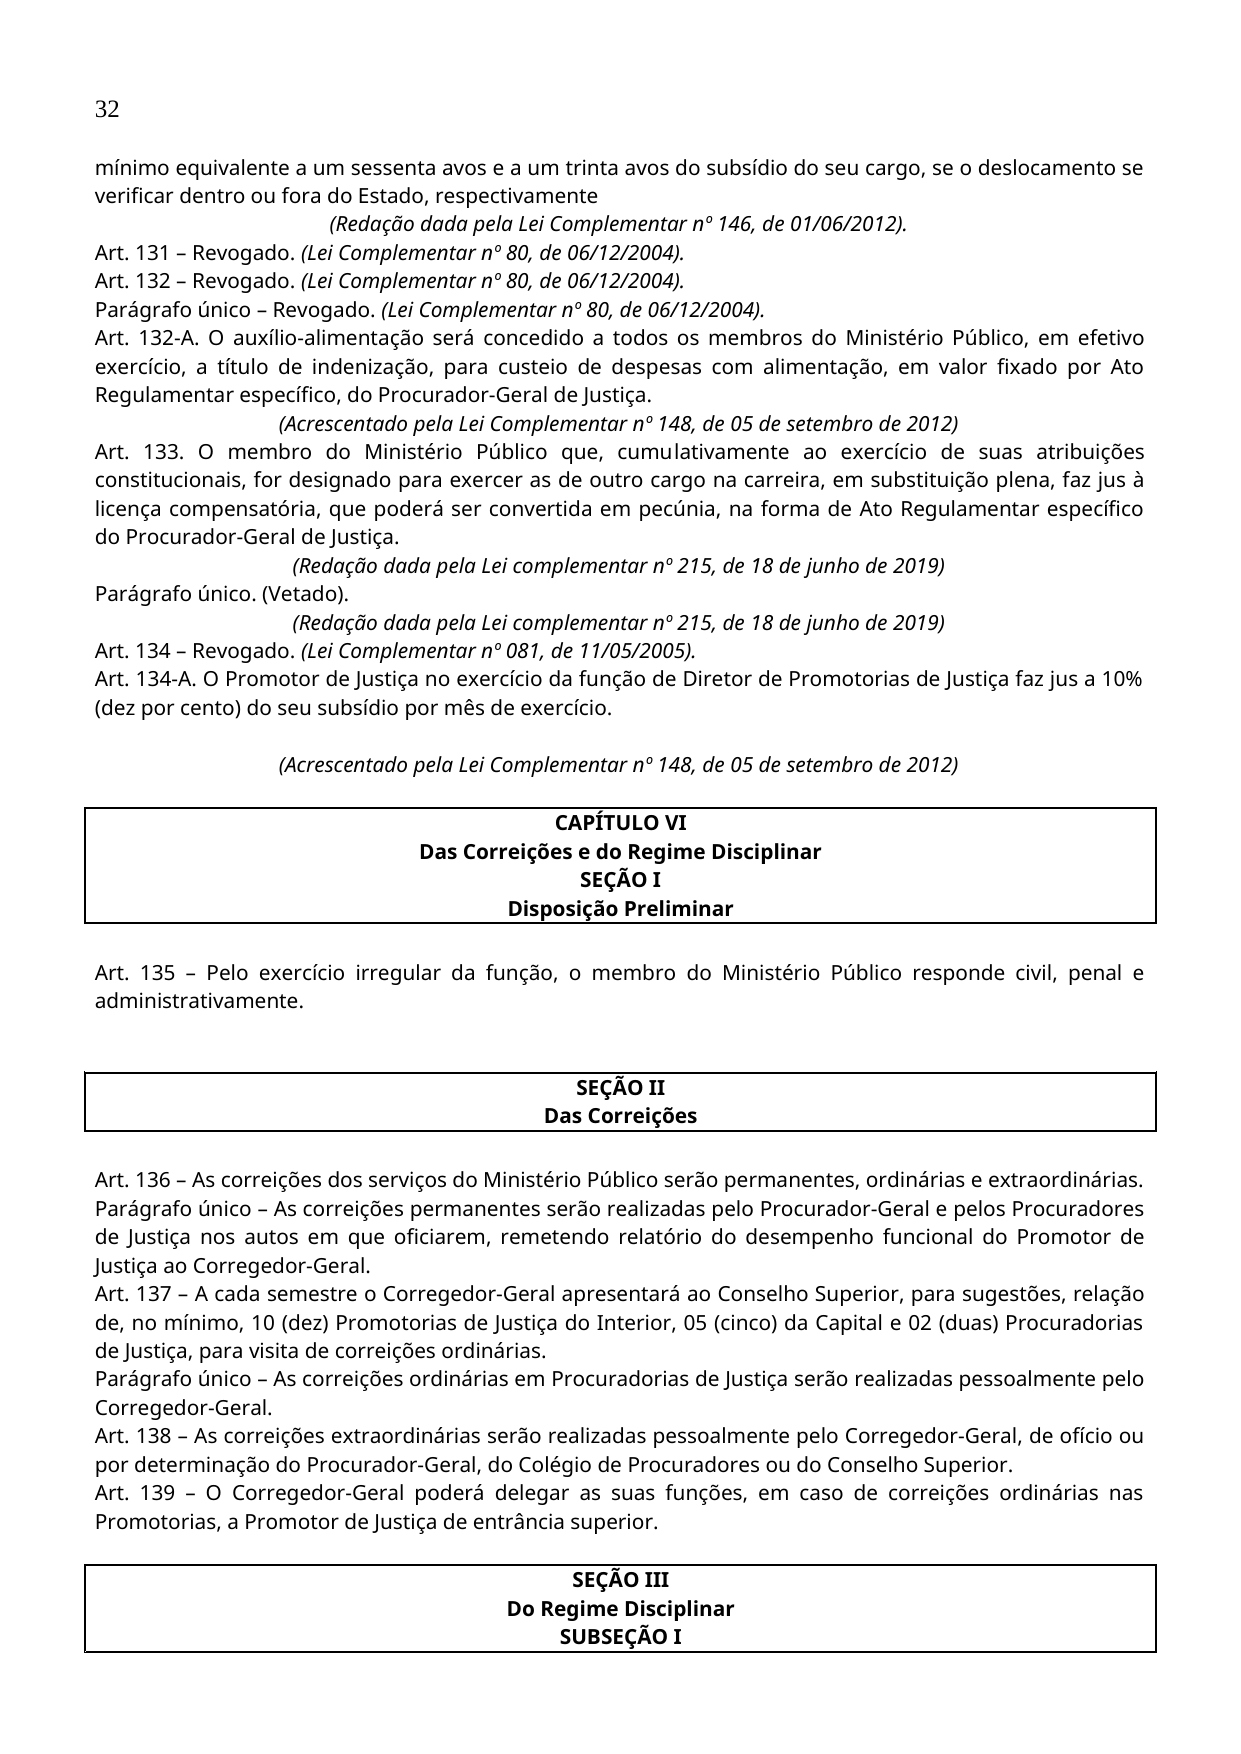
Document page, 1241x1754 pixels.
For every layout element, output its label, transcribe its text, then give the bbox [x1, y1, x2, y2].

text Art. 136 – As correições dos serviços do Ministério Público serão permanentes, ordinárias e extraordinárias. [94, 1166, 1146, 1194]
table_header SEÇÃO II Das Correições [86, 1074, 1155, 1130]
text Art. 138 – As correições extraordinárias serão realizadas pessoalmente pelo Corregedor-Geral, de ofício ou por determinação do Procurador-Geral, do Colégio de Procuradores ou do Conselho Superior. [94, 1421, 1146, 1478]
text (Redação dada pela Lei complementar nº 215, de 18 de junho de 2019) [94, 608, 1146, 636]
text (Redação dada pela Lei Complementar nº 146, de 01/06/2012). [94, 209, 1146, 238]
text Parágrafo único – Revogado. (Lei Complementar nº 80, de 06/12/2004). [94, 295, 1146, 323]
text Art. 137 – A cada semestre o Corregedor-Geral apresentará ao Conselho Superior, para sugestões, relação de, no mínimo, 10 (dez) Promotorias de Justiça do Interior, 05 (cinco) da Capital e 02 (duas) Procuradorias de Justiça, para visita de correições ordinárias. [94, 1279, 1146, 1364]
text Art. 135 – Pelo exercício irregular da função, o membro do Ministério Público responde civil, penal e administrativamente. [94, 958, 1146, 1014]
text (Redação dada pela Lei complementar nº 215, de 18 de junho de 2019) [94, 551, 1146, 579]
text mínimo equivalente a um sessenta avos e a um trinta avos do subsídio do seu cargo, se o deslocamento se verificar dentro ou fora do Estado, respectivamente [94, 153, 1146, 209]
text Art. 134 – Revogado. (Lei Complementar nº 081, de 11/05/2005). [94, 636, 1146, 664]
text Art. 134-A. O Promotor de Justiça no exercício da função de Diretor de Promotorias de Justiça faz jus a 10% (dez por cento) do seu subsídio por mês de exercício. [94, 664, 1146, 721]
text Art. 132-A. O auxílio-alimentação será concedido a todos os membros do Ministério Público, em efetivo exercício, a título de indenização, para custeio de despesas com alimentação, em valor fixado por Ato Regulamentar específico, do Procurador-Geral de Justiça. [94, 323, 1146, 409]
text Parágrafo único – As correições ordinárias em Procuradorias de Justiça serão realizadas pessoalmente pelo Corregedor-Geral. [94, 1364, 1146, 1421]
table_header CAPÍTULO VI Das Correições e do Regime Disciplinar SEÇÃO I Disposição Preliminar [86, 809, 1155, 922]
text Art. 139 – O Corregedor-Geral poderá delegar as suas funções, em caso de correições ordinárias nas Promotorias, a Promotor de Justiça de entrância superior. [94, 1478, 1146, 1535]
table_header SEÇÃO III Do Regime Disciplinar SUBSEÇÃO I [86, 1566, 1155, 1651]
text Parágrafo único. (Vetado). [94, 579, 1146, 608]
text Art. 133. O membro do Ministério Público que, cumu­lativamente ao exercício de suas atribuições constitucionais, for designado para exercer as de outro cargo na carreira, em substituição plena, faz jus à licença compensatória, que poderá ser convertida em pecúnia, na forma de Ato Regulamentar específico do Procurador-Geral de Justiça. [94, 437, 1146, 551]
text (Acrescentado pela Lei Complementar nº 148, de 05 de setembro de 2012) [94, 750, 1146, 778]
text Parágrafo único – As correições permanentes serão realizadas pelo Procurador-Geral e pelos Procuradores de Justiça nos autos em que oficiarem, remetendo relatório do desempenho funcional do Promotor de Justiça ao Corregedor-Geral. [94, 1194, 1146, 1279]
text (Acrescentado pela Lei Complementar nº 148, de 05 de setembro de 2012) [94, 409, 1146, 437]
text Art. 131 – Revogado. (Lei Complementar nº 80, de 06/12/2004). [94, 238, 1146, 266]
text Art. 132 – Revogado. (Lei Complementar nº 80, de 06/12/2004). [94, 266, 1146, 295]
